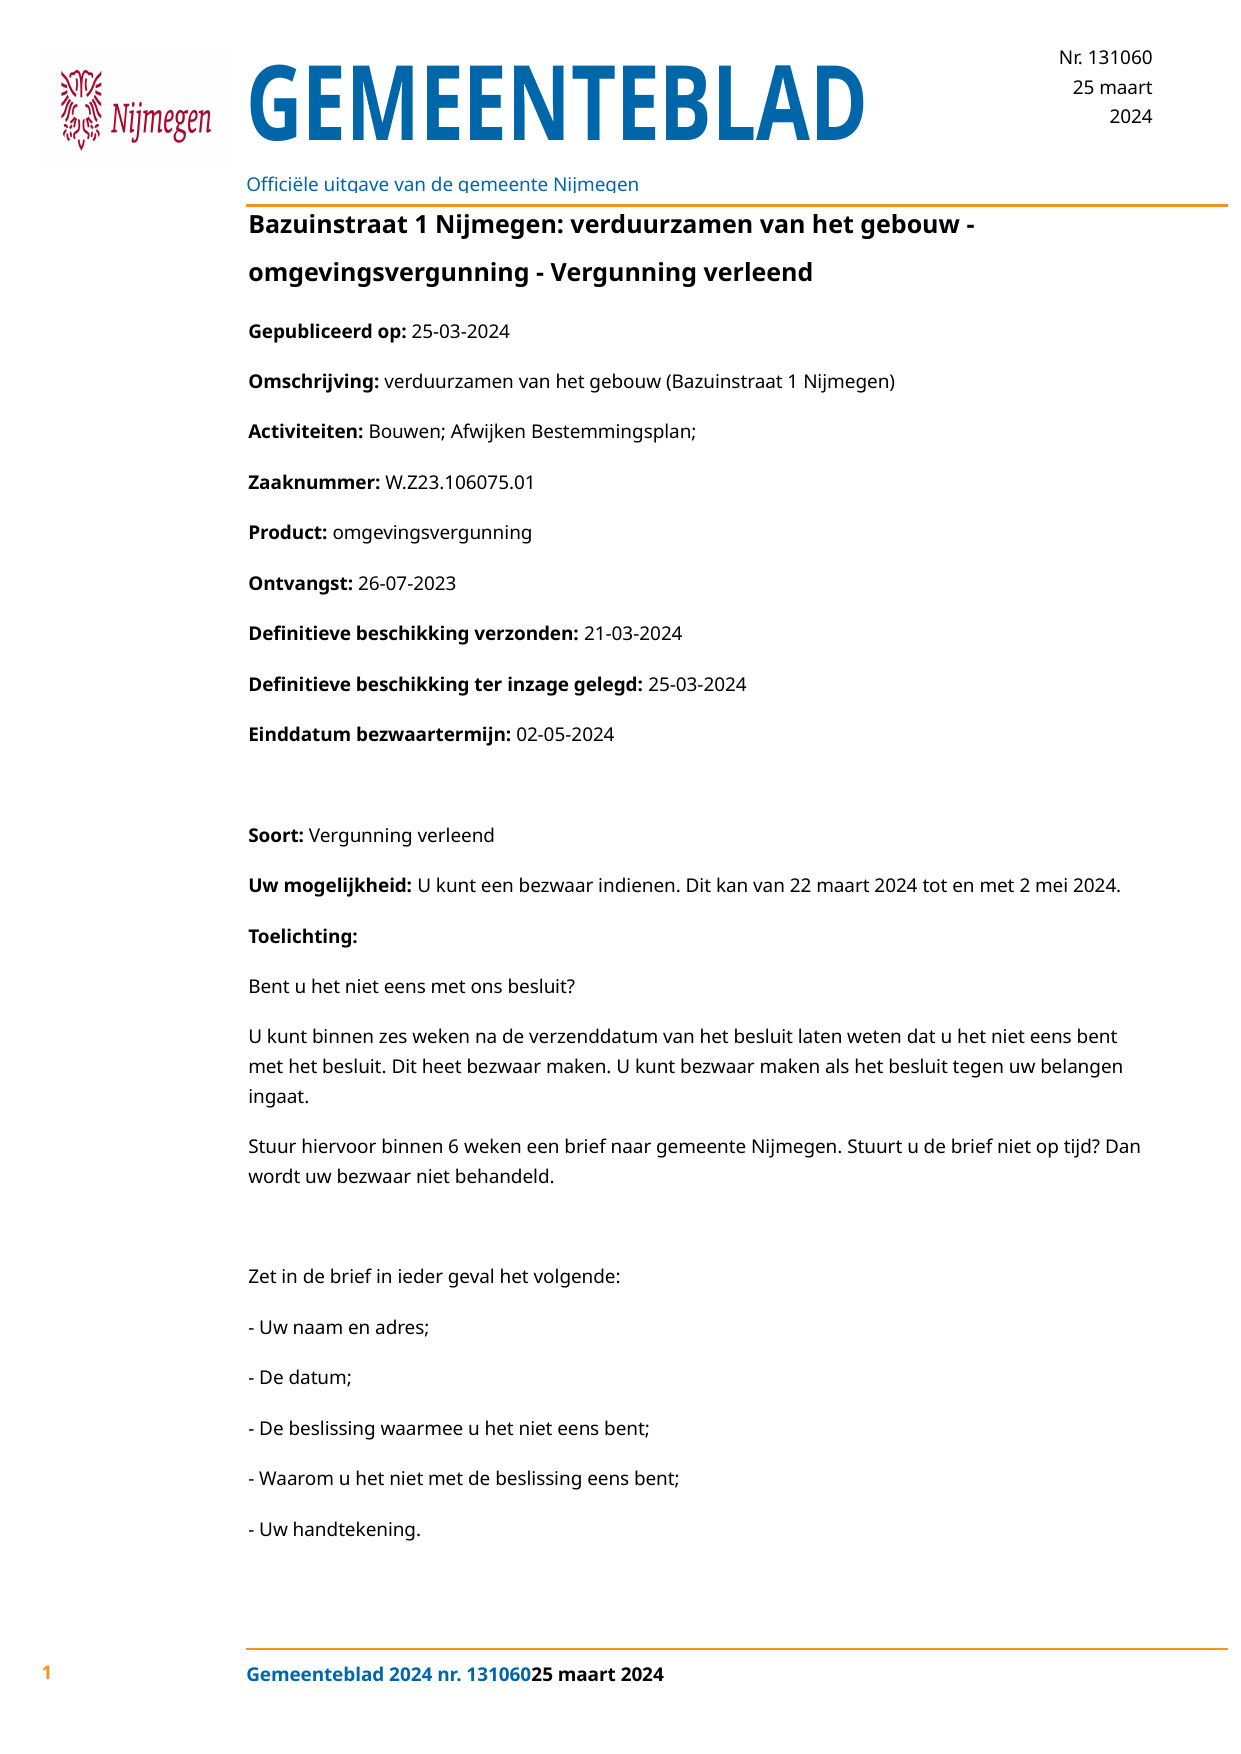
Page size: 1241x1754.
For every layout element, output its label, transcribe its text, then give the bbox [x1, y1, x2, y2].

text - Waarom u het niet met de beslissing eens bent; [248, 1465, 1152, 1491]
text Soort: Vergunning verleend [248, 822, 1152, 848]
text Zet in de brief in ieder geval het volgende: [248, 1264, 1152, 1289]
text - Uw naam en adres; [248, 1314, 1152, 1340]
text Toelichting: [248, 923, 1152, 949]
text Bazuinstraat 1 Nijmegen: verduurzamen van het gebouw - omgevingsvergunning - Vergunning verleend [248, 207, 1152, 288]
text - Uw handtekening. [248, 1516, 1152, 1542]
text Zaaknummer: W.Z23.106075.01 [248, 469, 1152, 495]
text Stuur hiervoor binnen 6 weken een brief naar gemeente Nijmegen. Stuurt u de brief niet op tijd? Dan wordt uw bezwaar niet behandeld. [248, 1133, 1152, 1189]
text - De datum; [248, 1364, 1152, 1390]
text - De beslissing waarmee u het niet eens bent; [248, 1415, 1152, 1441]
text Gepubliceerd op: 25-03-2024 [248, 318, 1152, 344]
text U kunt binnen zes weken na de verzenddatum van het besluit laten weten dat u het niet eens bent met het besluit. Dit heet bezwaar maken. U kunt bezwaar maken als het besluit tegen uw belangen ingaat. [248, 1024, 1152, 1109]
text Uw mogelijkheid: U kunt een bezwaar indienen. Dit kan van 22 maart 2024 tot en met 2 mei 2024. [248, 872, 1152, 898]
text Activiteiten: Bouwen; Afwijken Bestemmingsplan; [248, 419, 1152, 444]
text Definitieve beschikking verzonden: 21-03-2024 [248, 620, 1152, 646]
text Ontvangst: 26-07-2023 [248, 570, 1152, 596]
text Product: omgevingsvergunning [248, 519, 1152, 545]
text Omschrijving: verduurzamen van het gebouw (Bazuinstraat 1 Nijmegen) [248, 368, 1152, 394]
text Einddatum bezwaartermijn: 02-05-2024 [248, 721, 1152, 747]
text Bent u het niet eens met ons besluit? [248, 973, 1152, 999]
text Definitieve beschikking ter inzage gelegd: 25-03-2024 [248, 671, 1152, 697]
picture [41, 47, 231, 172]
